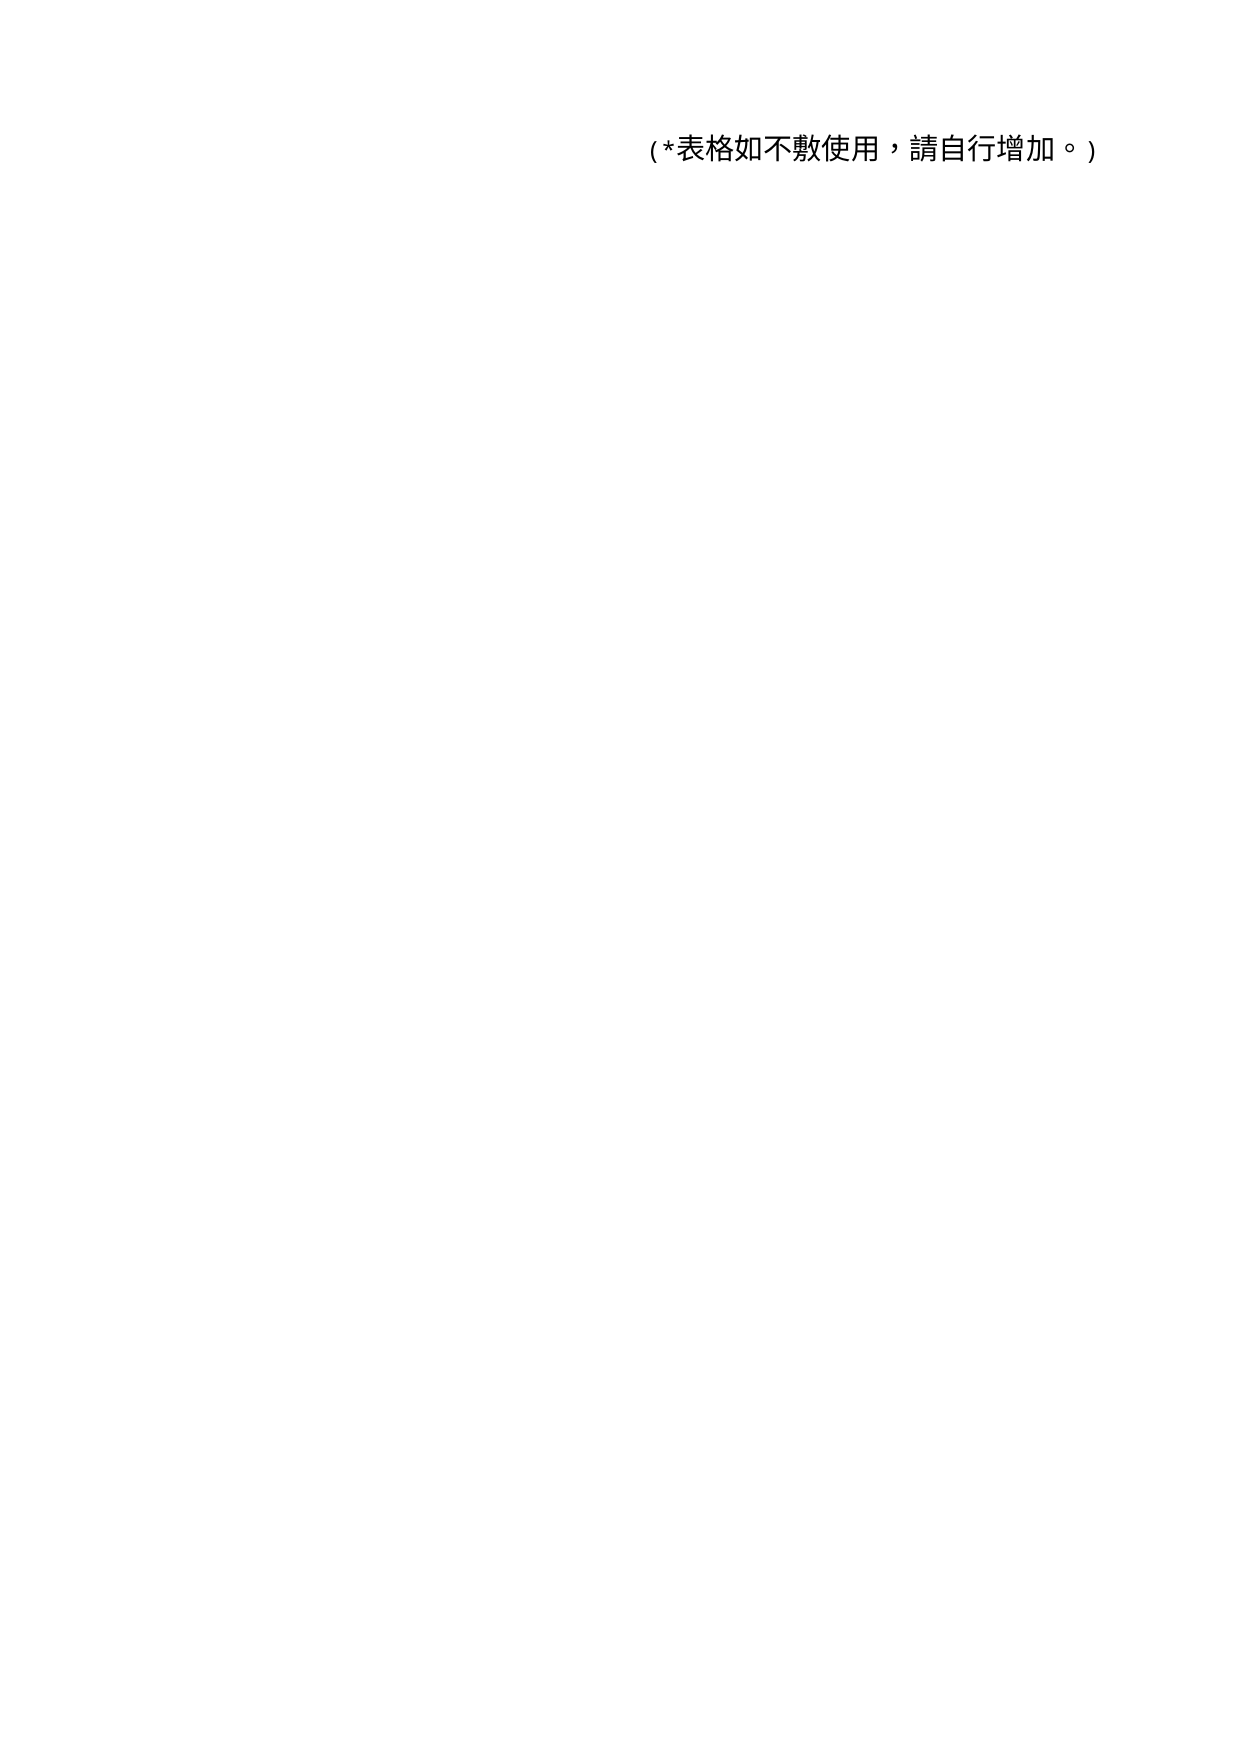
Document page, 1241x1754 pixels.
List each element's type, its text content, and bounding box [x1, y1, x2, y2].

text (*表格如不敷使用，請自行增加。) [118, 105, 1099, 167]
